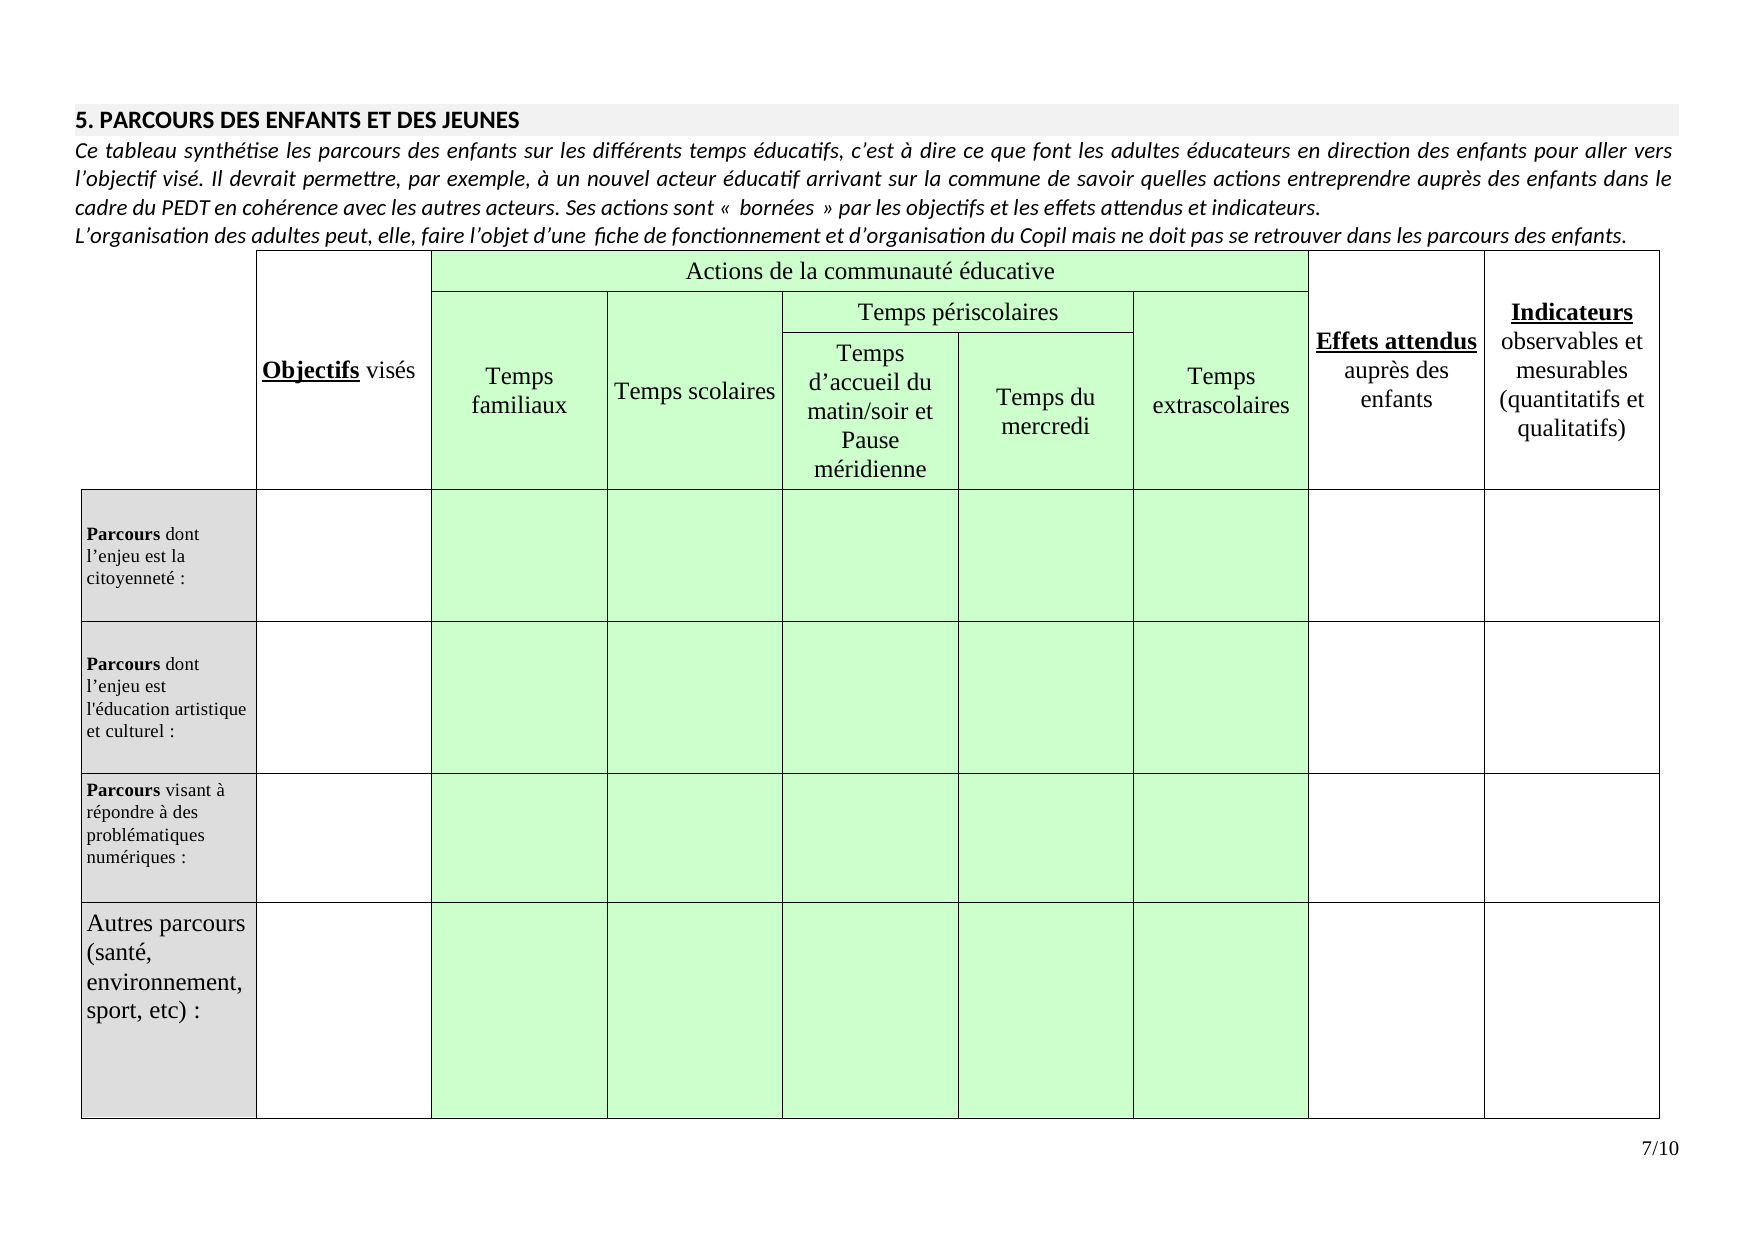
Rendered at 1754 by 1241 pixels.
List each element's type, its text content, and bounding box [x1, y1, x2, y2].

table_cell Parcours dont l’enjeu est l'éducation artistique et culturel : [82, 622, 256, 773]
table_cell [783, 622, 958, 773]
table_cell [432, 622, 607, 773]
table_cell [1485, 490, 1659, 621]
table_cell Temps périscolaires [783, 292, 1133, 332]
table_cell [1309, 490, 1484, 621]
table_cell [608, 903, 782, 1117]
table_cell [432, 774, 607, 902]
table_cell Temps du mercredi [959, 333, 1133, 489]
table_cell [608, 622, 782, 773]
table_cell [81, 291, 256, 489]
table_cell Temps familiaux [432, 292, 607, 489]
table_cell Autres parcours (santé, environnement, sport, etc) : [82, 903, 256, 1117]
table_cell [959, 774, 1133, 902]
table_cell [1309, 903, 1484, 1117]
text L’organisation des adultes peut, elle, faire l’objet d’une fiche de fonctionnement et d’organisation du Copil mais ne doit pas se retrouver dans les parcours des enfants. [75, 221, 1679, 250]
table_cell [959, 903, 1133, 1117]
table_cell [783, 903, 958, 1117]
table_cell [1134, 490, 1308, 621]
table_cell Temps d’accueil du matin/soir et Pause méridienne [783, 333, 958, 489]
table_header Indicateurs observables et mesurables (quantitatifs et qualitatifs) [1485, 251, 1659, 489]
table_header Objectifs visés [257, 251, 431, 489]
table_cell [1485, 622, 1659, 773]
table_cell Parcours visant à répondre à des problématiques numériques : [82, 774, 256, 902]
table_cell [1309, 622, 1484, 773]
table_cell [1134, 774, 1308, 902]
table_cell Temps scolaires [608, 292, 782, 489]
table_cell [432, 490, 607, 621]
table_cell [783, 774, 958, 902]
table_cell [1134, 622, 1308, 773]
table_cell [608, 490, 782, 621]
table_cell [257, 490, 431, 621]
table_cell [959, 622, 1133, 773]
text Ce tableau synthétise les parcours des enfants sur les différents temps éducatifs, c’est à dire ce que font les adultes éducateurs en direction des enfants pour aller vers l’objectif visé. Il devrait permettre, par exemple, à un nouvel acteur éducatif arrivant sur la commune de savoir quelles actions entreprendre auprès des enfants dans le cadre du PEDT en cohérence avec les autres acteurs. Ses actions sont « bornées » par les objectifs et les effets attendus et indicateurs. [75, 136, 1679, 221]
table_cell Parcours dont l’enjeu est la citoyenneté : [82, 490, 256, 621]
table_cell [1134, 903, 1308, 1117]
table_cell [257, 622, 431, 773]
table_cell [608, 774, 782, 902]
table_cell [783, 490, 958, 621]
text 5. PARCOURS DES ENFANTS ET DES JEUNES [75, 104, 1679, 136]
table_cell [432, 903, 607, 1117]
table_cell [959, 490, 1133, 621]
table_cell [1485, 903, 1659, 1117]
table_cell [1485, 774, 1659, 902]
table_cell Temps extrascolaires [1134, 292, 1308, 489]
table_cell [257, 903, 431, 1117]
table_header Actions de la communauté éducative [432, 251, 1308, 291]
table_header Effets attendus auprès des enfants [1309, 251, 1484, 489]
table_cell [1309, 774, 1484, 902]
table_cell [257, 774, 431, 902]
table_header [81, 250, 256, 291]
